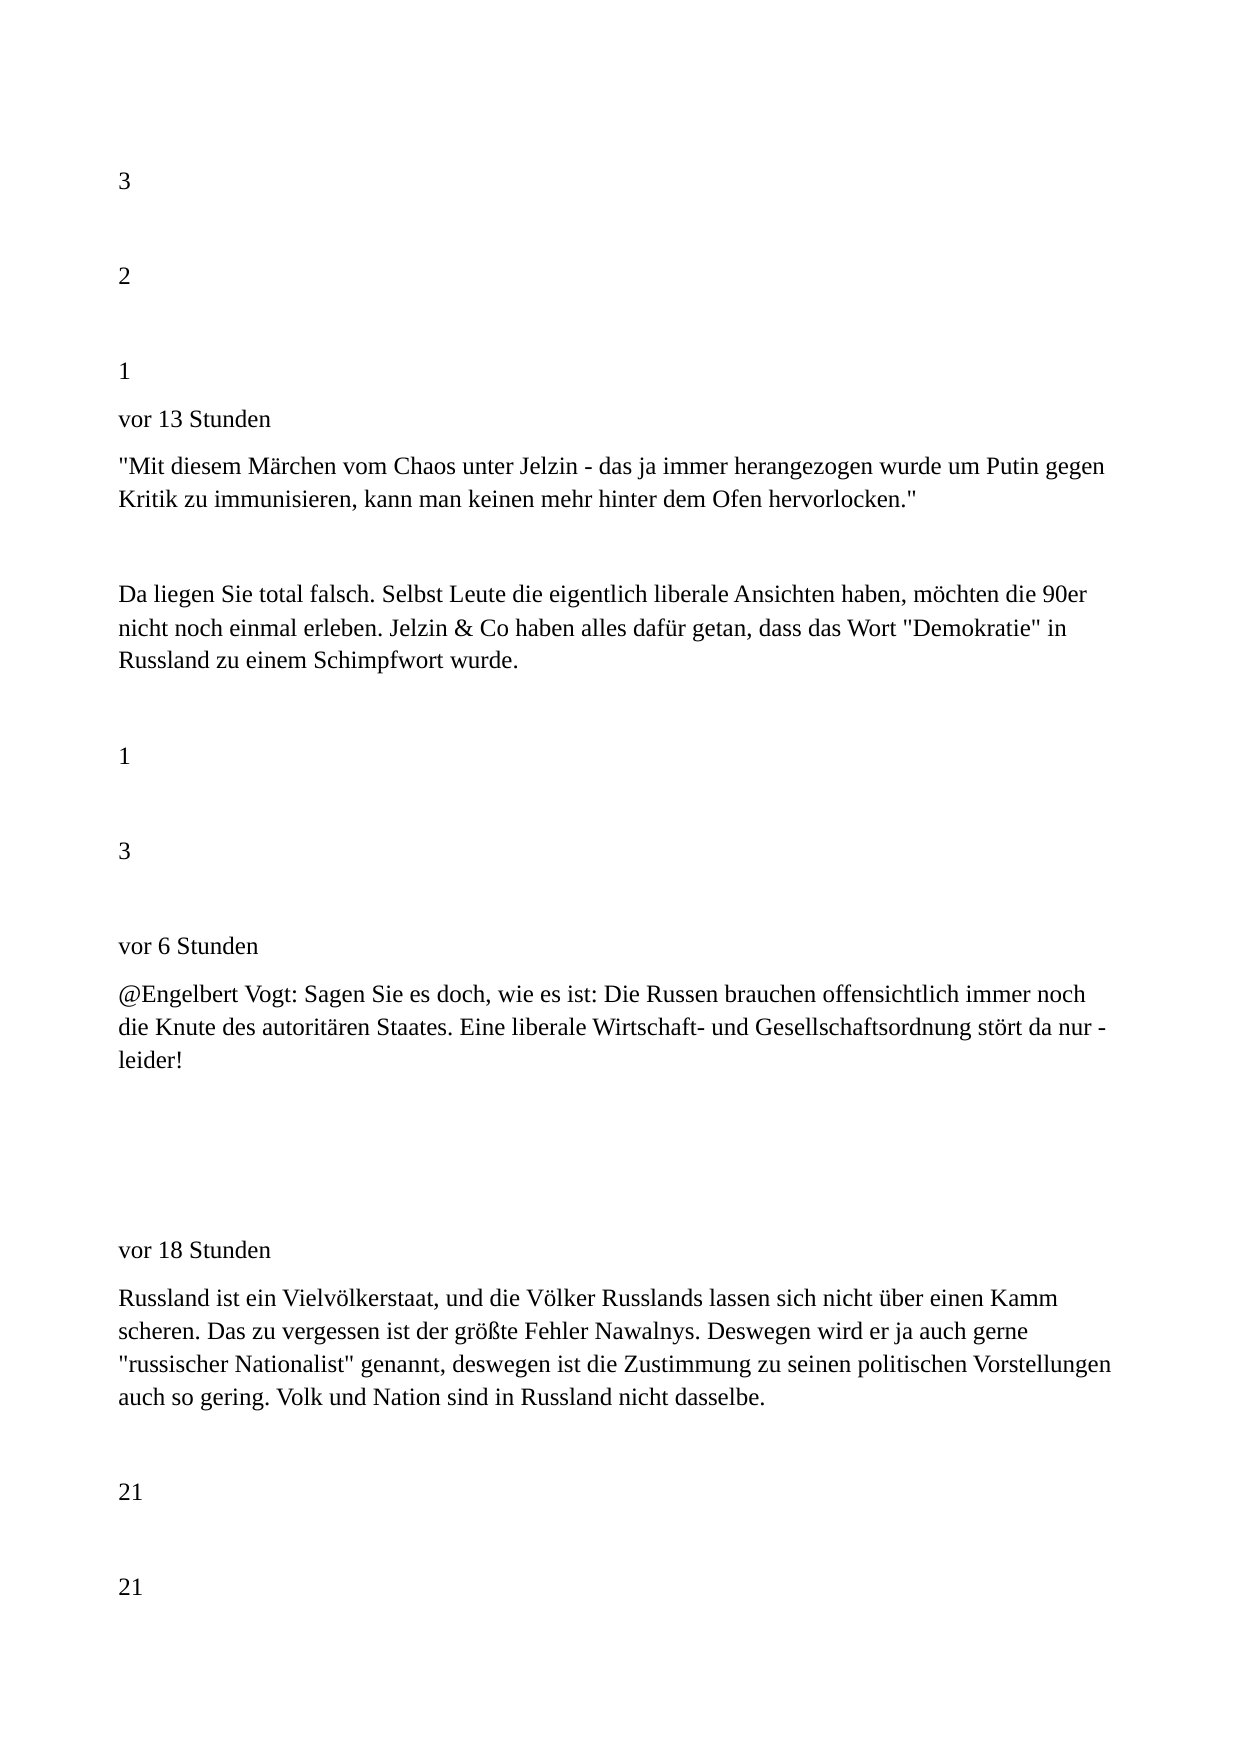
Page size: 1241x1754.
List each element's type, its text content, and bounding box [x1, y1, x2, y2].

text 3 [118, 166, 1122, 194]
text 1 [118, 741, 1122, 769]
text "Mit diesem Märchen vom Chaos unter Jelzin - das ja immer herangezogen wurde um Putin gegen Kritik zu immunisieren, kann man keinen mehr hinter dem Ofen hervorlocken." [118, 451, 1122, 513]
text vor 18 Stunden [118, 1235, 1122, 1264]
text vor 13 Stunden [118, 404, 1122, 432]
text 21 [118, 1572, 1122, 1601]
text 3 [118, 836, 1122, 865]
text 1 [118, 356, 1122, 385]
text Russland ist ein Vielvölkerstaat, und die Völker Russlands lassen sich nicht über einen Kamm scheren. Das zu vergessen ist der größte Fehler Nawalnys. Deswegen wird er ja auch gerne "russischer Nationalist" genannt, deswegen ist die Zustimmung zu seinen politischen Vorstellungen auch so gering. Volk und Nation sind in Russland nicht dasselbe. [118, 1283, 1122, 1411]
text 21 [118, 1477, 1122, 1506]
text 2 [118, 261, 1122, 290]
text Da liegen Sie total falsch. Selbst Leute die eigentlich liberale Ansichten haben, möchten die 90er nicht noch einmal erleben. Jelzin & Co haben alles dafür getan, dass das Wort "Demokratie" in Russland zu einem Schimpfwort wurde. [118, 579, 1122, 674]
text vor 6 Stunden [118, 931, 1122, 960]
text @Engelbert Vogt: Sagen Sie es doch, wie es ist: Die Russen brauchen offensichtlich immer noch die Knute des autoritären Staates. Eine liberale Wirtschaft- und Gesellschaftsordnung stört da nur - leider! [118, 979, 1122, 1074]
